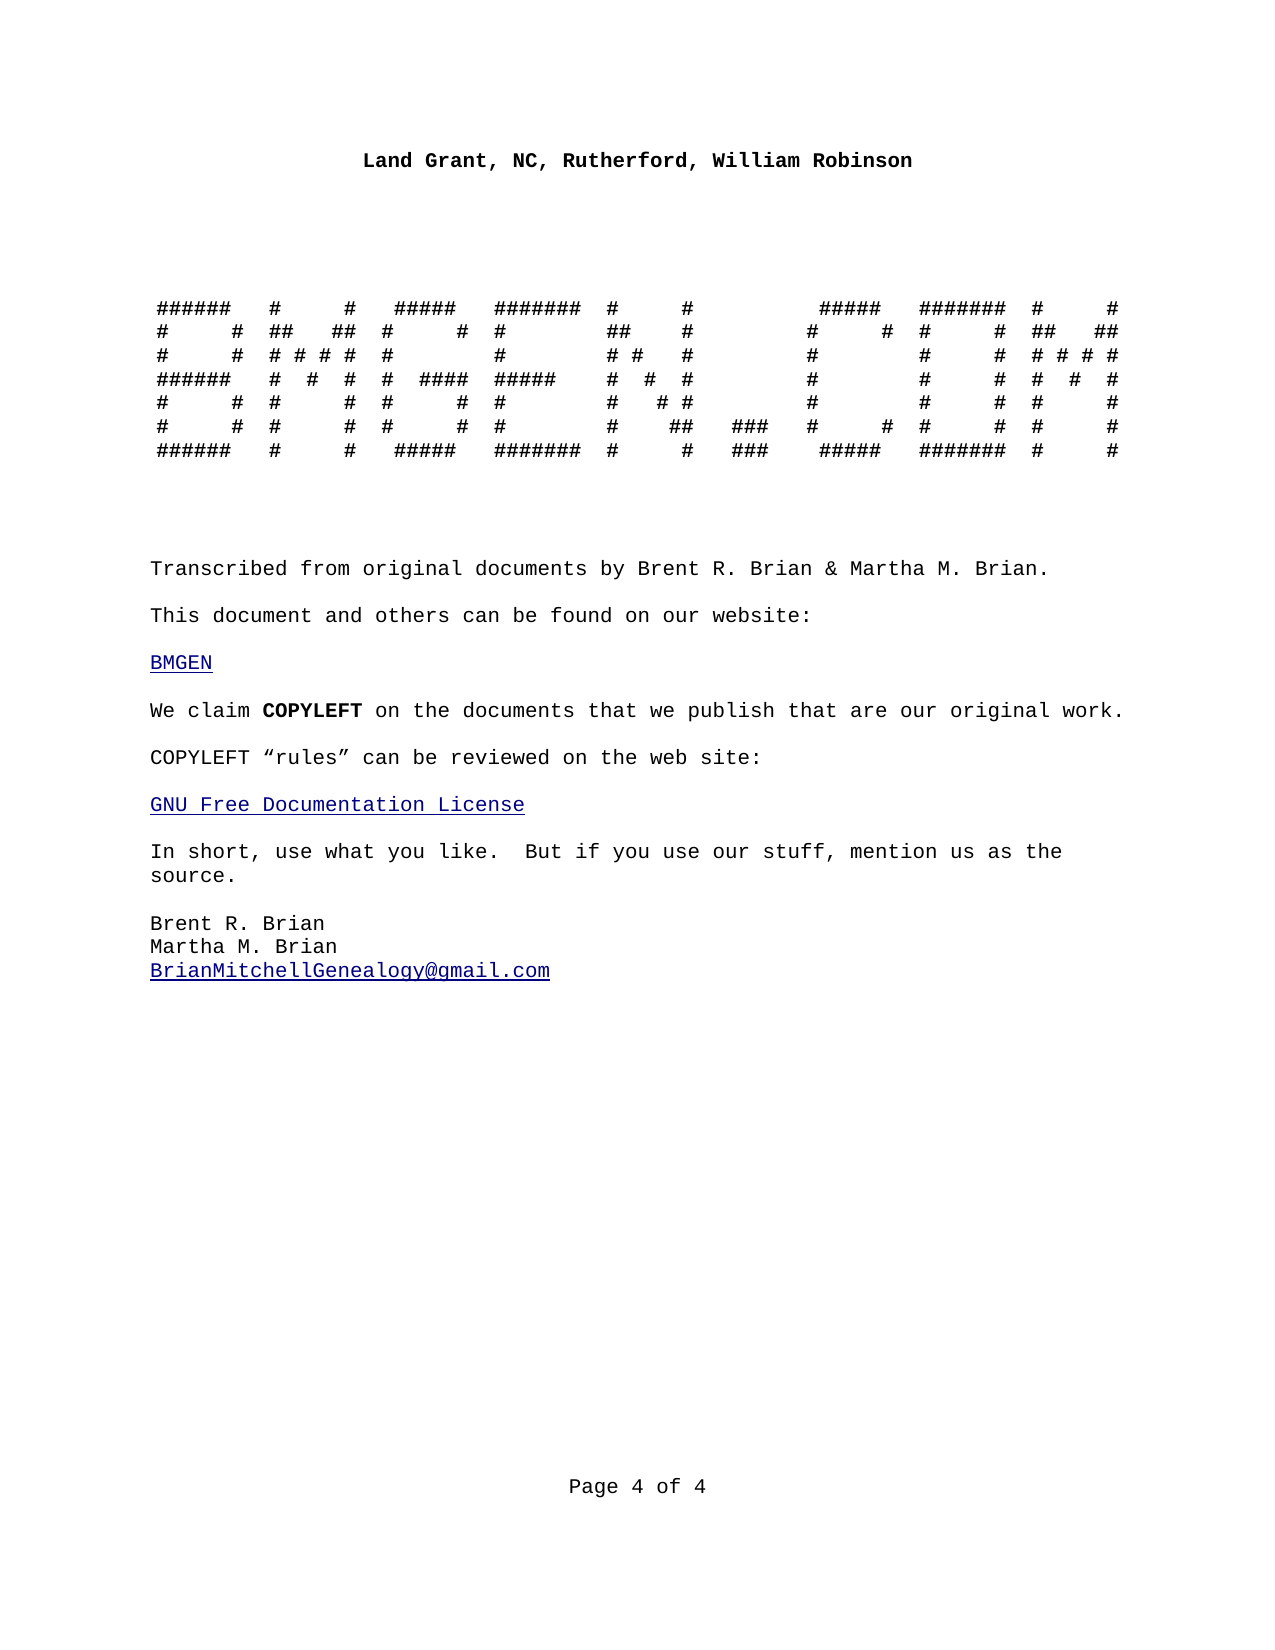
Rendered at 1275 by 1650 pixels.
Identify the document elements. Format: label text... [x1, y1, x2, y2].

text This document and others can be found on our website: [150, 605, 1125, 629]
text BrianMitchellGenealogy@gmail.com [150, 960, 1125, 983]
text # # # # # # # # ## ### # # # # # # [150, 416, 1125, 439]
text # # ## ## # # # ## # # # # # ## ## [150, 321, 1125, 345]
text We claim COPYLEFT on the documents that we publish that are our original work. [150, 700, 1125, 723]
text GNU Free Documentation License [150, 794, 1125, 818]
text ###### # # ##### ####### # # ##### ####### # # [150, 298, 1125, 321]
text Brent R. Brian [150, 912, 1125, 936]
text # # # # # # # # # # # # # # # [150, 392, 1125, 416]
text ###### # # ##### ####### # # ### ##### ####### # # [150, 439, 1125, 463]
text ###### # # # # #### ##### # # # # # # # # # [150, 369, 1125, 392]
text BMGEN [150, 652, 1125, 676]
text # # # # # # # # # # # # # # # # # # [150, 345, 1125, 369]
text COPYLEFT “rules” can be reviewed on the web site: [150, 747, 1125, 771]
text Transcribed from original documents by Brent R. Brian & Martha M. Brian. [150, 558, 1125, 581]
text In short, use what you like. But if you use our stuff, mention us as the source. [150, 842, 1125, 889]
text Martha M. Brian [150, 936, 1125, 960]
